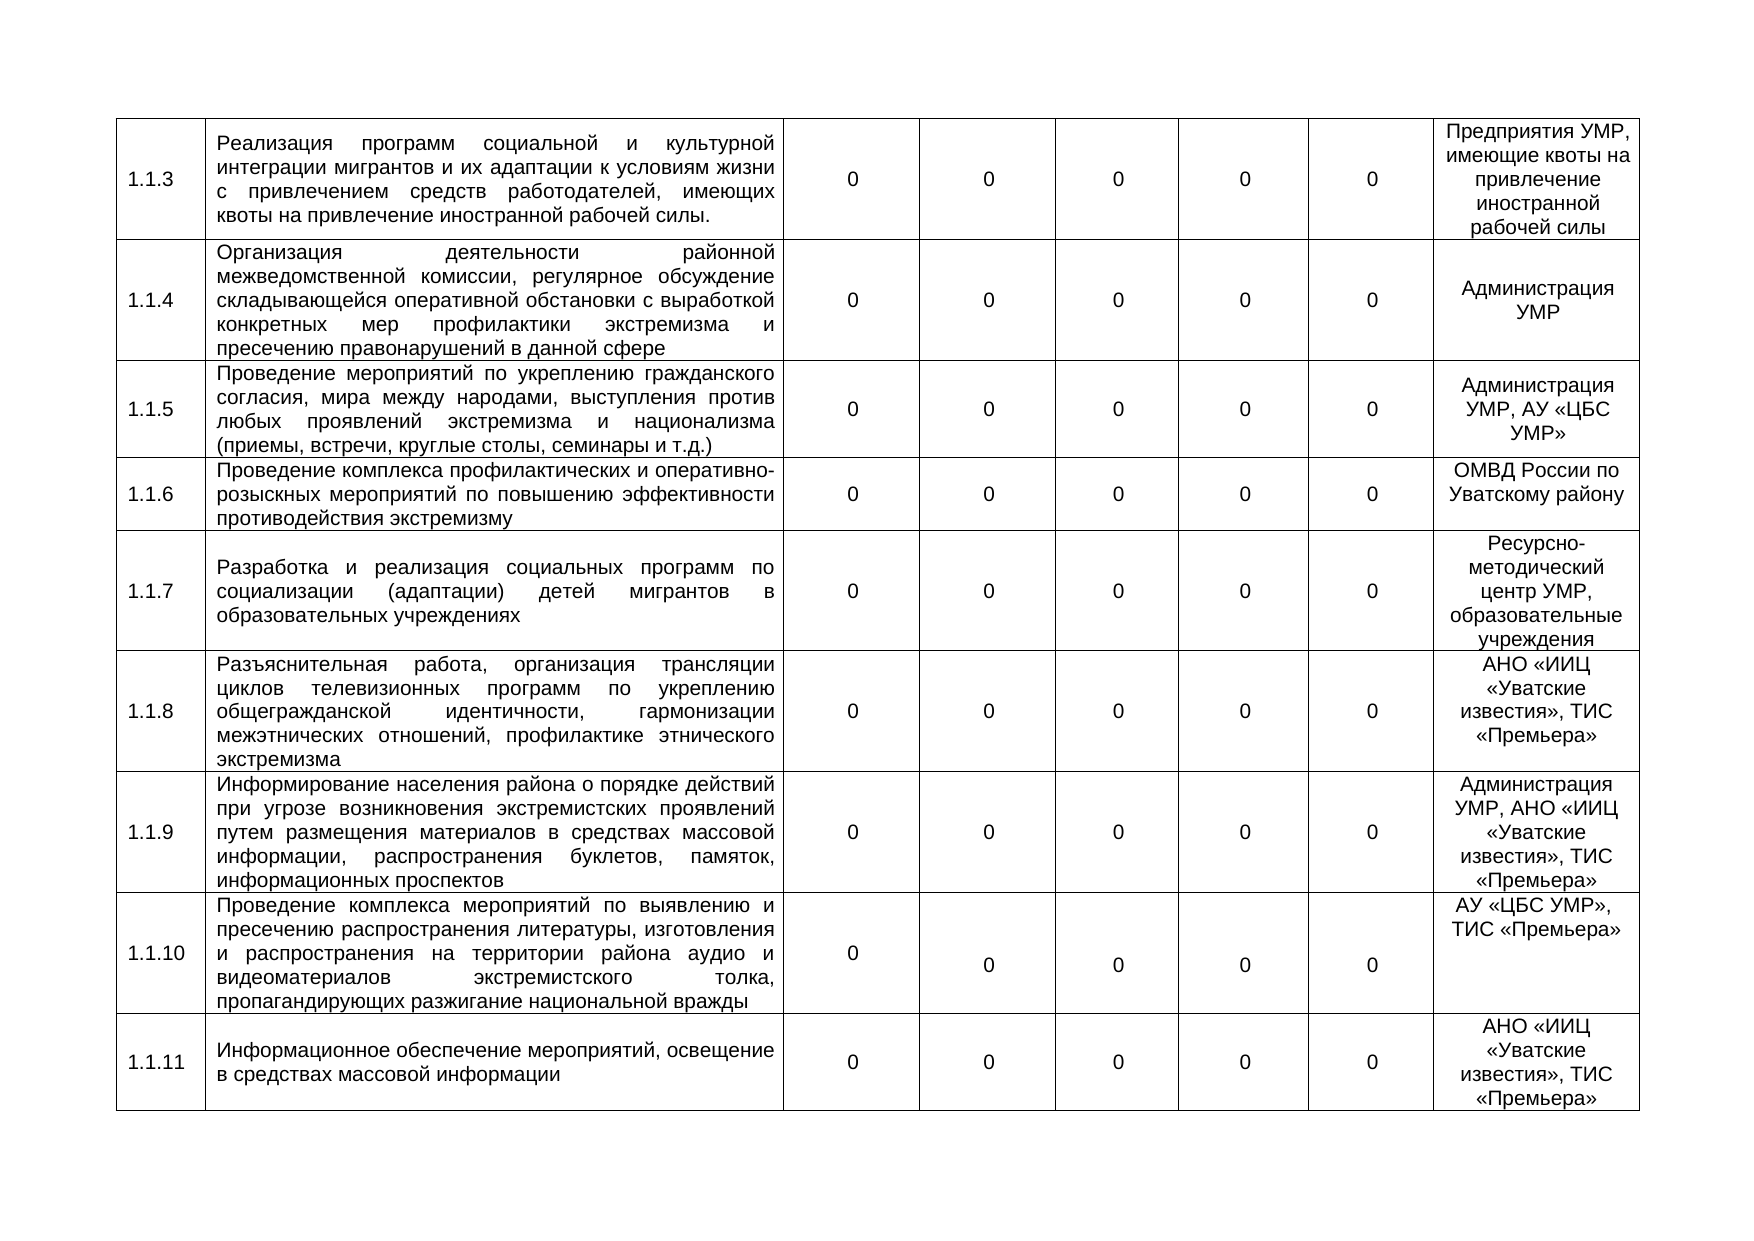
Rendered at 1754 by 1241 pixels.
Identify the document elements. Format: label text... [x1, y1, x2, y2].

table_cell Администрация УМР, АНО «ИИЦ «Уватские известия», ТИС «Премьера» [1434, 772, 1639, 892]
table_cell 1.1.11 [117, 1014, 205, 1110]
table_cell Информирование населения района о порядке действий при угрозе возникновения экстремистских проявлений путем размещения материалов в средствах массовой информации, распространения буклетов, памяток, информационных проспектов [206, 772, 783, 892]
table_cell 0 [1179, 1014, 1308, 1110]
table_cell 0 [1309, 119, 1433, 239]
table_cell 0 [920, 1014, 1055, 1110]
table_cell 0 [1179, 772, 1308, 892]
table_cell Проведение комплекса мероприятий по выявлению и пресечению распространения литературы, изготовления и распространения на территории района аудио и видеоматериалов экстремистского толка, пропагандирующих разжигание национальной вражды [206, 893, 783, 1013]
table_cell Администрация УМР, АУ «ЦБС УМР» [1434, 361, 1639, 457]
table_cell Организация деятельности районной межведомственной комиссии, регулярное обсуждение складывающейся оперативной обстановки с выработкой конкретных мер профилактики экстремизма и пресечению правонарушений в данной сфере [206, 240, 783, 360]
table_cell 0 [1179, 361, 1308, 457]
table_cell Информационное обеспечение мероприятий, освещение в средствах массовой информации [206, 1014, 783, 1110]
table_cell 0 [784, 651, 919, 771]
table_cell 1.1.8 [117, 651, 205, 771]
table_cell 0 [920, 361, 1055, 457]
table_cell 0 [784, 240, 919, 360]
table_cell 0 [1056, 458, 1178, 529]
table_cell 0 [1056, 361, 1178, 457]
table_cell 0 [784, 772, 919, 892]
table_cell 0 [1309, 531, 1433, 650]
table_cell Проведение комплекса профилактических и оперативно-розыскных мероприятий по повышению эффективности противодействия экстремизму [206, 458, 783, 529]
table_cell 0 [1056, 893, 1178, 1013]
table_cell 0 [1179, 458, 1308, 529]
table_cell 0 [1309, 240, 1433, 360]
table_cell АНО «ИИЦ «Уватские известия», ТИС «Премьера» [1434, 1014, 1639, 1110]
table_cell 1.1.3 [117, 119, 205, 239]
table_cell Разработка и реализация социальных программ по социализации (адаптации) детей мигрантов в образовательных учреждениях [206, 531, 783, 650]
table_cell 0 [1179, 893, 1308, 1013]
table_cell 0 [920, 893, 1055, 1013]
table_cell 0 [920, 119, 1055, 239]
table_cell 0 [1309, 893, 1433, 1013]
table_cell 0 [920, 772, 1055, 892]
table_cell 0 [784, 893, 919, 1013]
table_cell Ресурсно-методический центр УМР, образовательные учреждения [1434, 531, 1639, 650]
table_cell Проведение мероприятий по укреплению гражданского согласия, мира между народами, выступления против любых проявлений экстремизма и национализма (приемы, встречи, круглые столы, семинары и т.д.) [206, 361, 783, 457]
table_cell 0 [1309, 458, 1433, 529]
table_cell 0 [1056, 240, 1178, 360]
table_cell 1.1.10 [117, 893, 205, 1013]
table_cell АУ «ЦБС УМР», ТИС «Премьера» [1434, 893, 1639, 1013]
table_cell 0 [784, 458, 919, 529]
table_cell 1.1.7 [117, 531, 205, 650]
table_cell 0 [784, 1014, 919, 1110]
table_cell 0 [920, 651, 1055, 771]
table_cell Администрация УМР [1434, 240, 1639, 360]
table_cell 0 [1056, 1014, 1178, 1110]
table_cell Разъяснительная работа, организация трансляции циклов телевизионных программ по укреплению общегражданской идентичности, гармонизации межэтнических отношений, профилактике этнического экстремизма [206, 651, 783, 771]
table_cell 1.1.6 [117, 458, 205, 529]
table_cell 1.1.9 [117, 772, 205, 892]
table_cell 0 [920, 240, 1055, 360]
table_cell АНО «ИИЦ «Уватские известия», ТИС «Премьера» [1434, 651, 1639, 771]
table_cell 0 [1179, 531, 1308, 650]
table_cell 0 [1309, 772, 1433, 892]
table_cell 0 [1309, 651, 1433, 771]
table_cell 0 [1056, 772, 1178, 892]
table_cell 0 [1179, 240, 1308, 360]
table_cell 0 [1179, 119, 1308, 239]
table_cell 0 [1056, 651, 1178, 771]
table_cell 0 [1056, 119, 1178, 239]
table_cell 0 [1056, 531, 1178, 650]
table_cell 0 [784, 531, 919, 650]
table_cell 0 [1309, 361, 1433, 457]
table_cell 0 [1309, 1014, 1433, 1110]
table_cell 0 [784, 361, 919, 457]
table_cell 0 [920, 458, 1055, 529]
table_cell 1.1.5 [117, 361, 205, 457]
table_cell 0 [784, 119, 919, 239]
table_cell ОМВД России по Уватскому району [1434, 458, 1639, 529]
table_cell Реализация программ социальной и культурной интеграции мигрантов и их адаптации к условиям жизни с привлечением средств работодателей, имеющих квоты на привлечение иностранной рабочей силы. [206, 119, 783, 239]
table_cell 0 [920, 531, 1055, 650]
table_cell 0 [1179, 651, 1308, 771]
table_cell 1.1.4 [117, 240, 205, 360]
table_cell Предприятия УМР, имеющие квоты на привлечение иностранной рабочей силы [1434, 119, 1639, 239]
